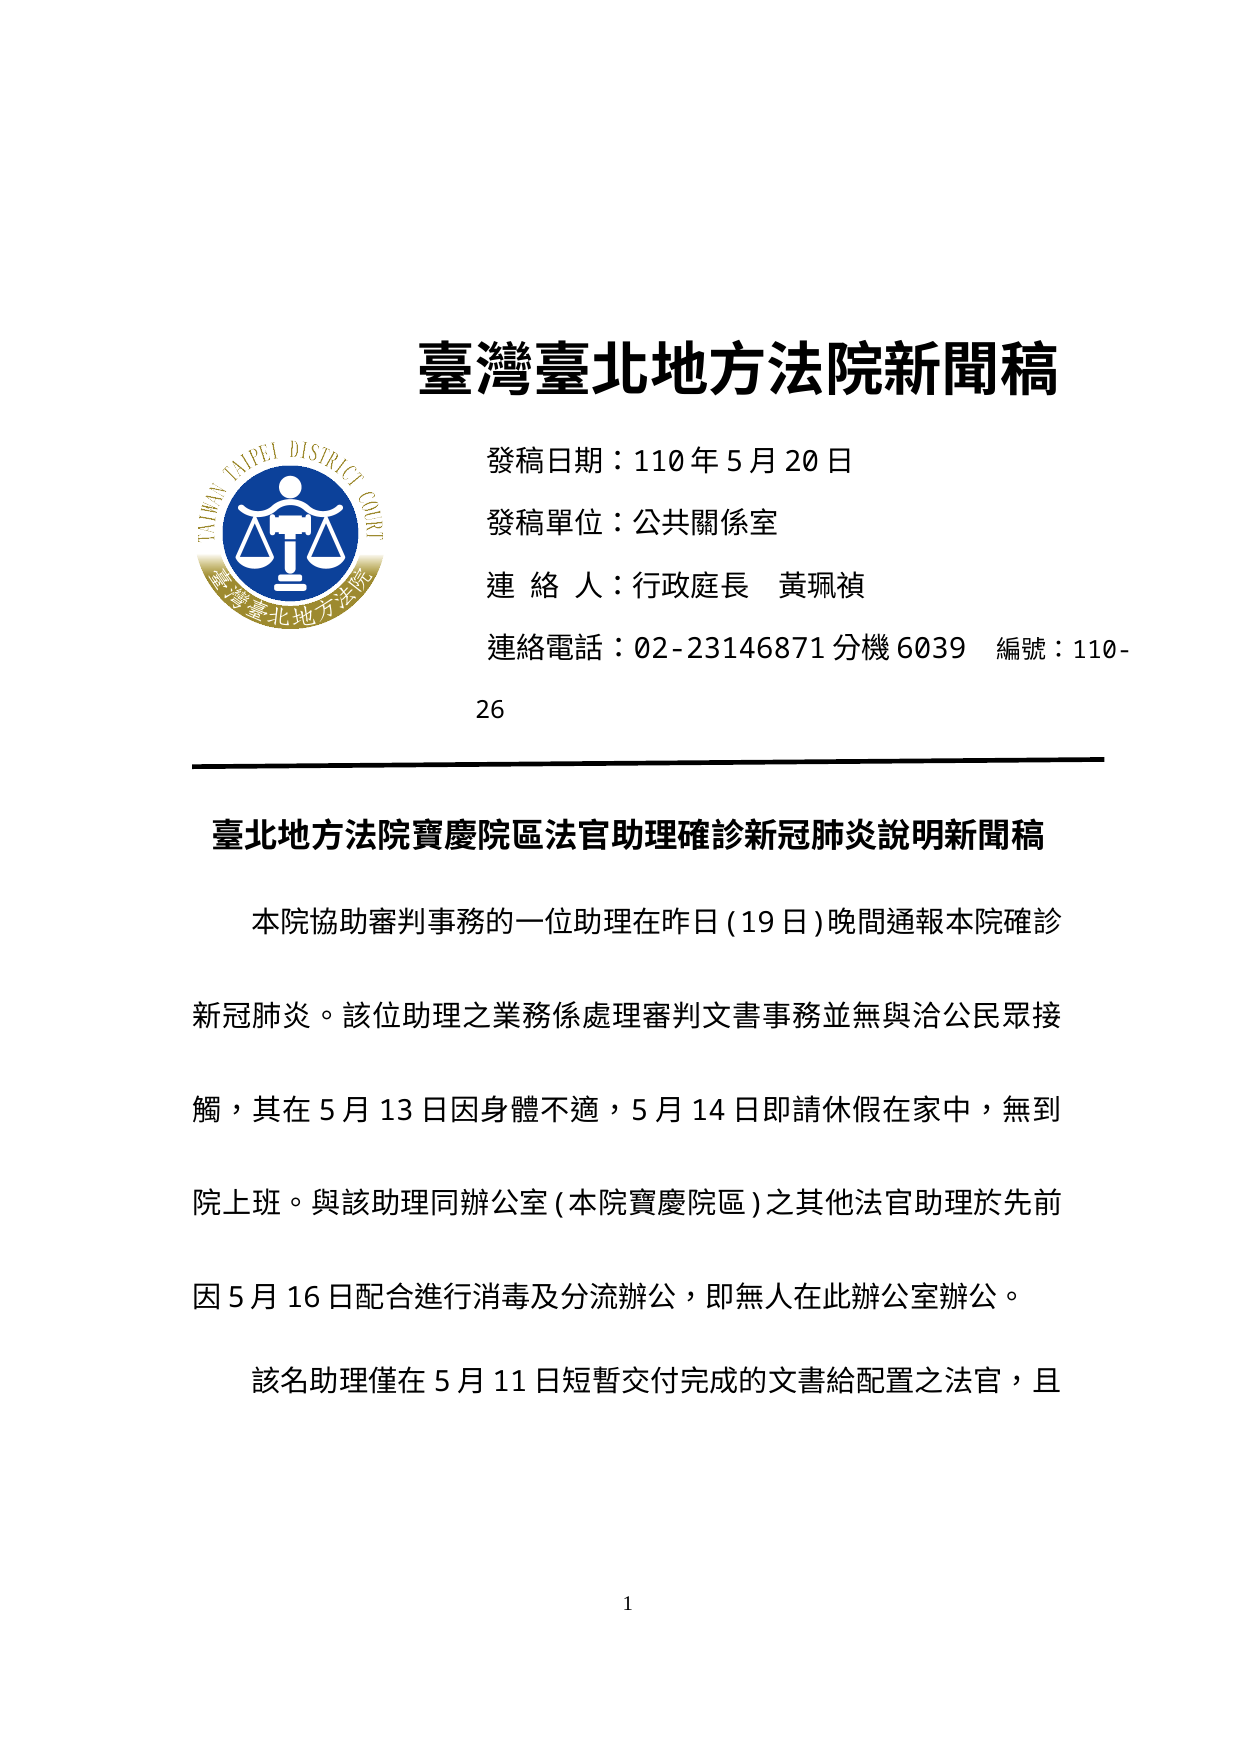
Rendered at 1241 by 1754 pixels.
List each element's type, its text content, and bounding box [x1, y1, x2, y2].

text 本院協助審判事務的一位助理在昨日(19日)晚間通報本院確診新冠肺炎。該位助理之業務係處理審判文書事務並無與洽公民眾接觸，其在5月13日因身體不適，5月14日即請休假在家中，無到院上班。與該助理同辦公室(本院寶慶院區)之其他法官助理於先前因5月16日配合進行消毒及分流辦公，即無人在此辦公室辦公。 [192, 878, 1063, 1316]
text 臺北地方法院寶慶院區法官助理確診新冠肺炎說明新聞稿 [192, 792, 1063, 854]
text 該名助理僅在5月11日短暫交付完成的文書給配置之法官，且 [192, 1337, 1063, 1399]
table_header 臺灣臺北地方法院新聞稿 發稿日期：110年5月20日 發稿單位：公共關係室 連 絡 人：行政庭長 黃珮禎 連絡電話：02-23146871分機6039 編號：110-26 [414, 292, 1135, 729]
table_header [176, 292, 413, 729]
